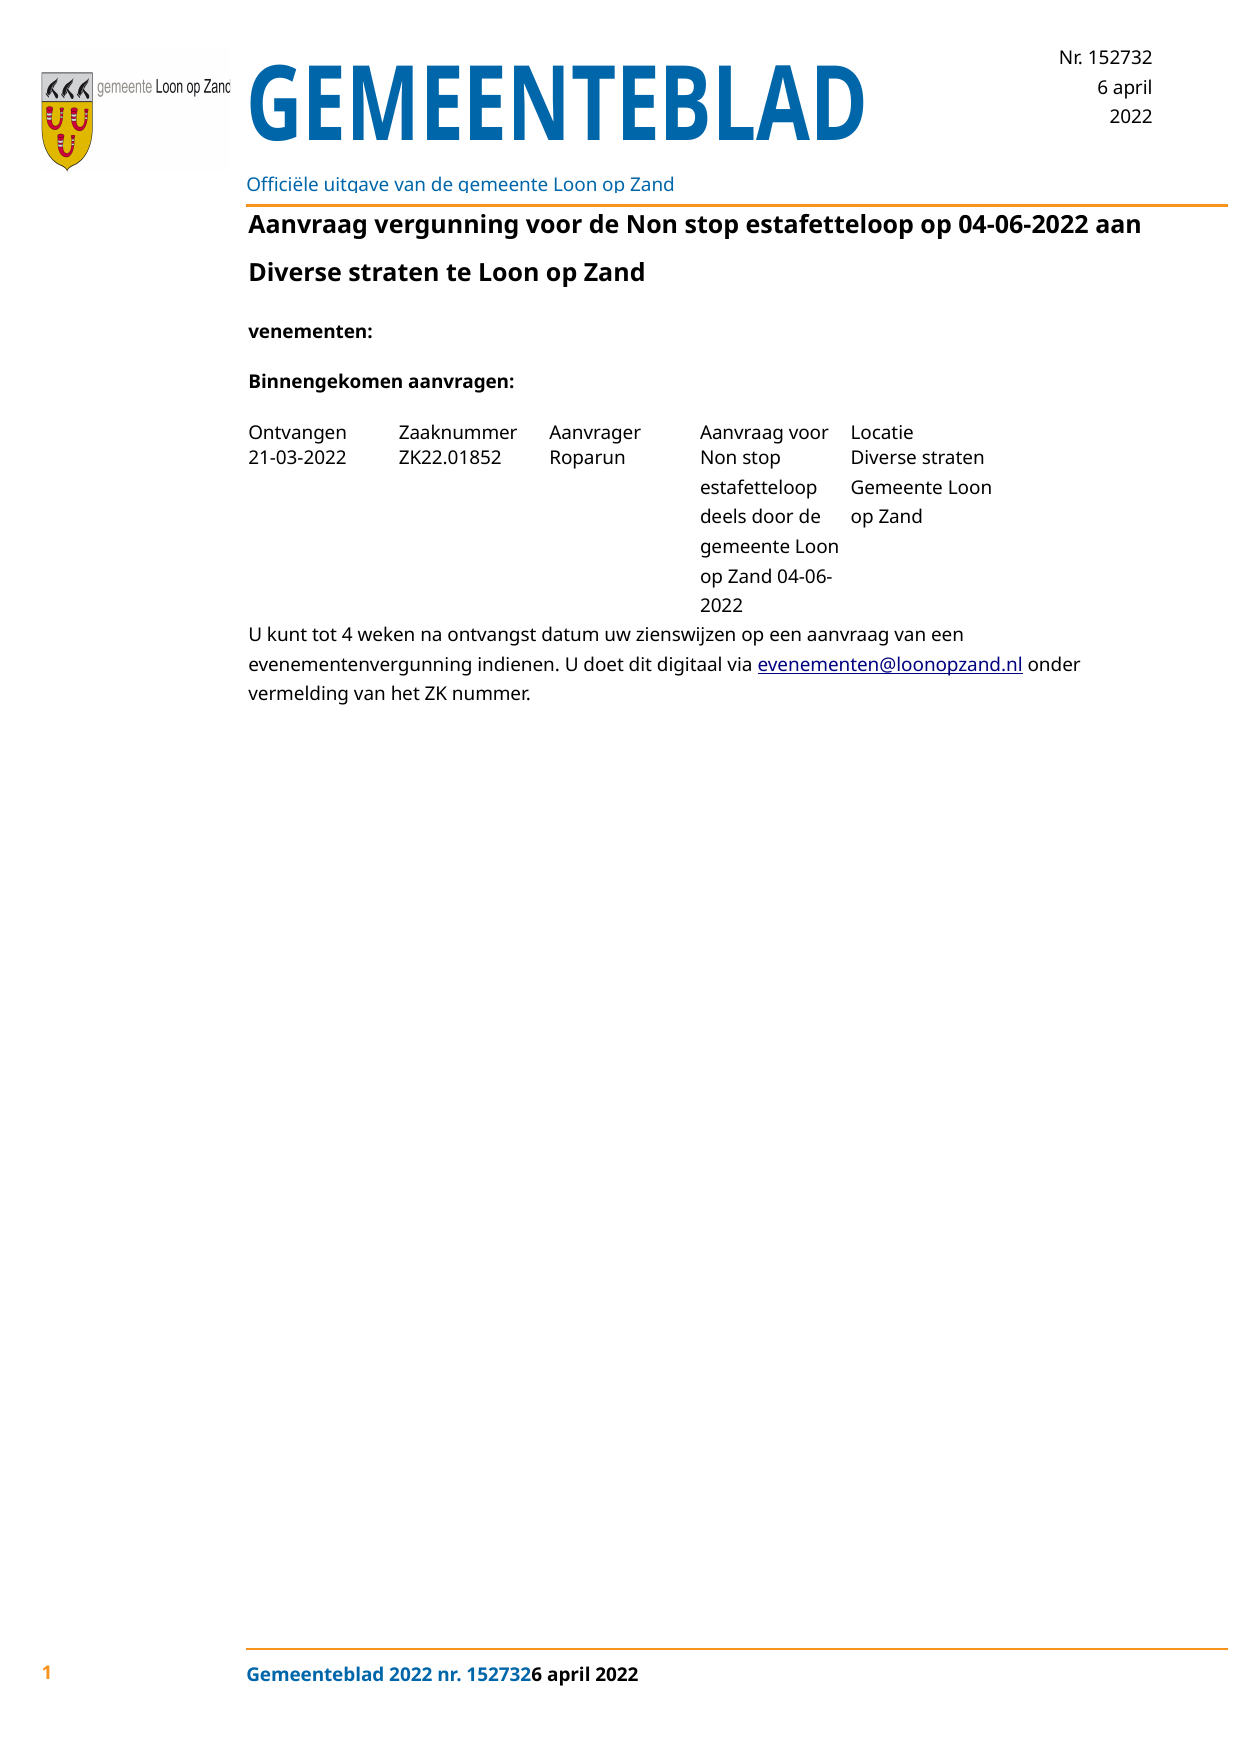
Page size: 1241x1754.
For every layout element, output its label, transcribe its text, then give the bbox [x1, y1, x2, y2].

table_cell Roparun [549, 445, 700, 618]
table_cell ZK22.01852 [399, 445, 549, 618]
table_cell [1001, 445, 1152, 618]
text Aanvraag vergunning voor de Non stop estafetteloop op 04-06-2022 aan Diverse straten te Loon op Zand [248, 207, 1152, 288]
table_cell Diverse straten Gemeente Loon op Zand [850, 445, 1001, 618]
table_header Aanvraag voor [700, 419, 850, 444]
table_cell Non stop estafetteloop deels door de gemeente Loon op Zand 04-06-2022 [700, 445, 850, 618]
picture [41, 47, 231, 172]
table_header Ontvangen [248, 419, 398, 444]
text Binnengekomen aanvragen: [248, 368, 1152, 394]
table_header [1001, 419, 1152, 444]
text venementen: [248, 318, 1152, 344]
table_cell 21-03-2022 [248, 445, 398, 618]
text U kunt tot 4 weken na ontvangst datum uw zienswijzen op een aanvraag van een evenementenvergunning indienen. U doet dit digitaal via evenementen@loonopzand.nl onder vermelding van het ZK nummer. [248, 621, 1152, 706]
table_header Locatie [850, 419, 1001, 444]
table_header Aanvrager [549, 419, 700, 444]
table_header Zaaknummer [399, 419, 549, 444]
